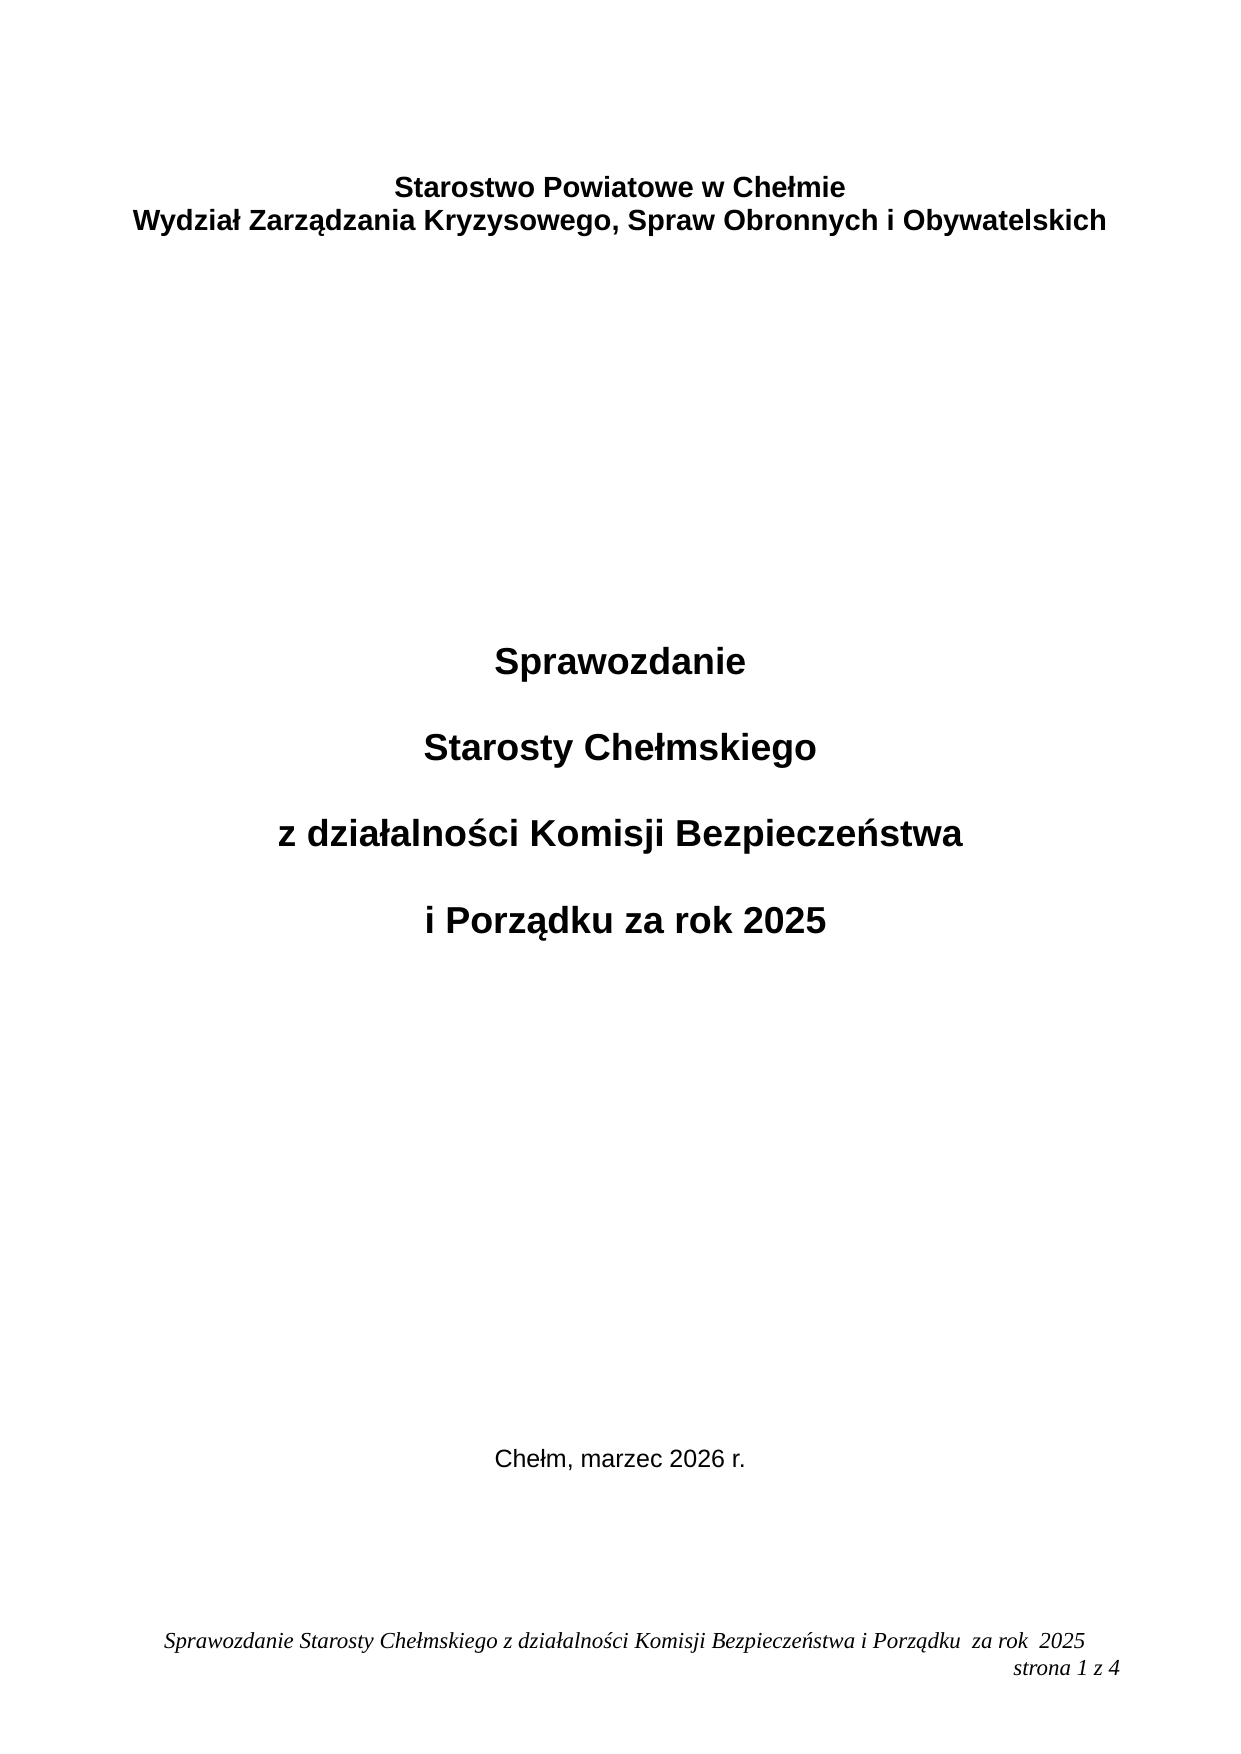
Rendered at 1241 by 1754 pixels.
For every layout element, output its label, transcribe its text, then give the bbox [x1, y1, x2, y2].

text Starostwo Powiatowe w Chełmie [118, 169, 1122, 203]
text Starosty Chełmskiego [118, 725, 1122, 768]
text Chełm, marzec 2026 r. [118, 1444, 1122, 1473]
text i Porządku za rok 2025 [118, 898, 1122, 941]
text Wydział Zarządzania Kryzysowego, Spraw Obronnych i Obywatelskich [118, 203, 1122, 237]
text z działalności Komisji Bezpieczeństwa [118, 812, 1122, 855]
text Sprawozdanie [118, 639, 1122, 682]
